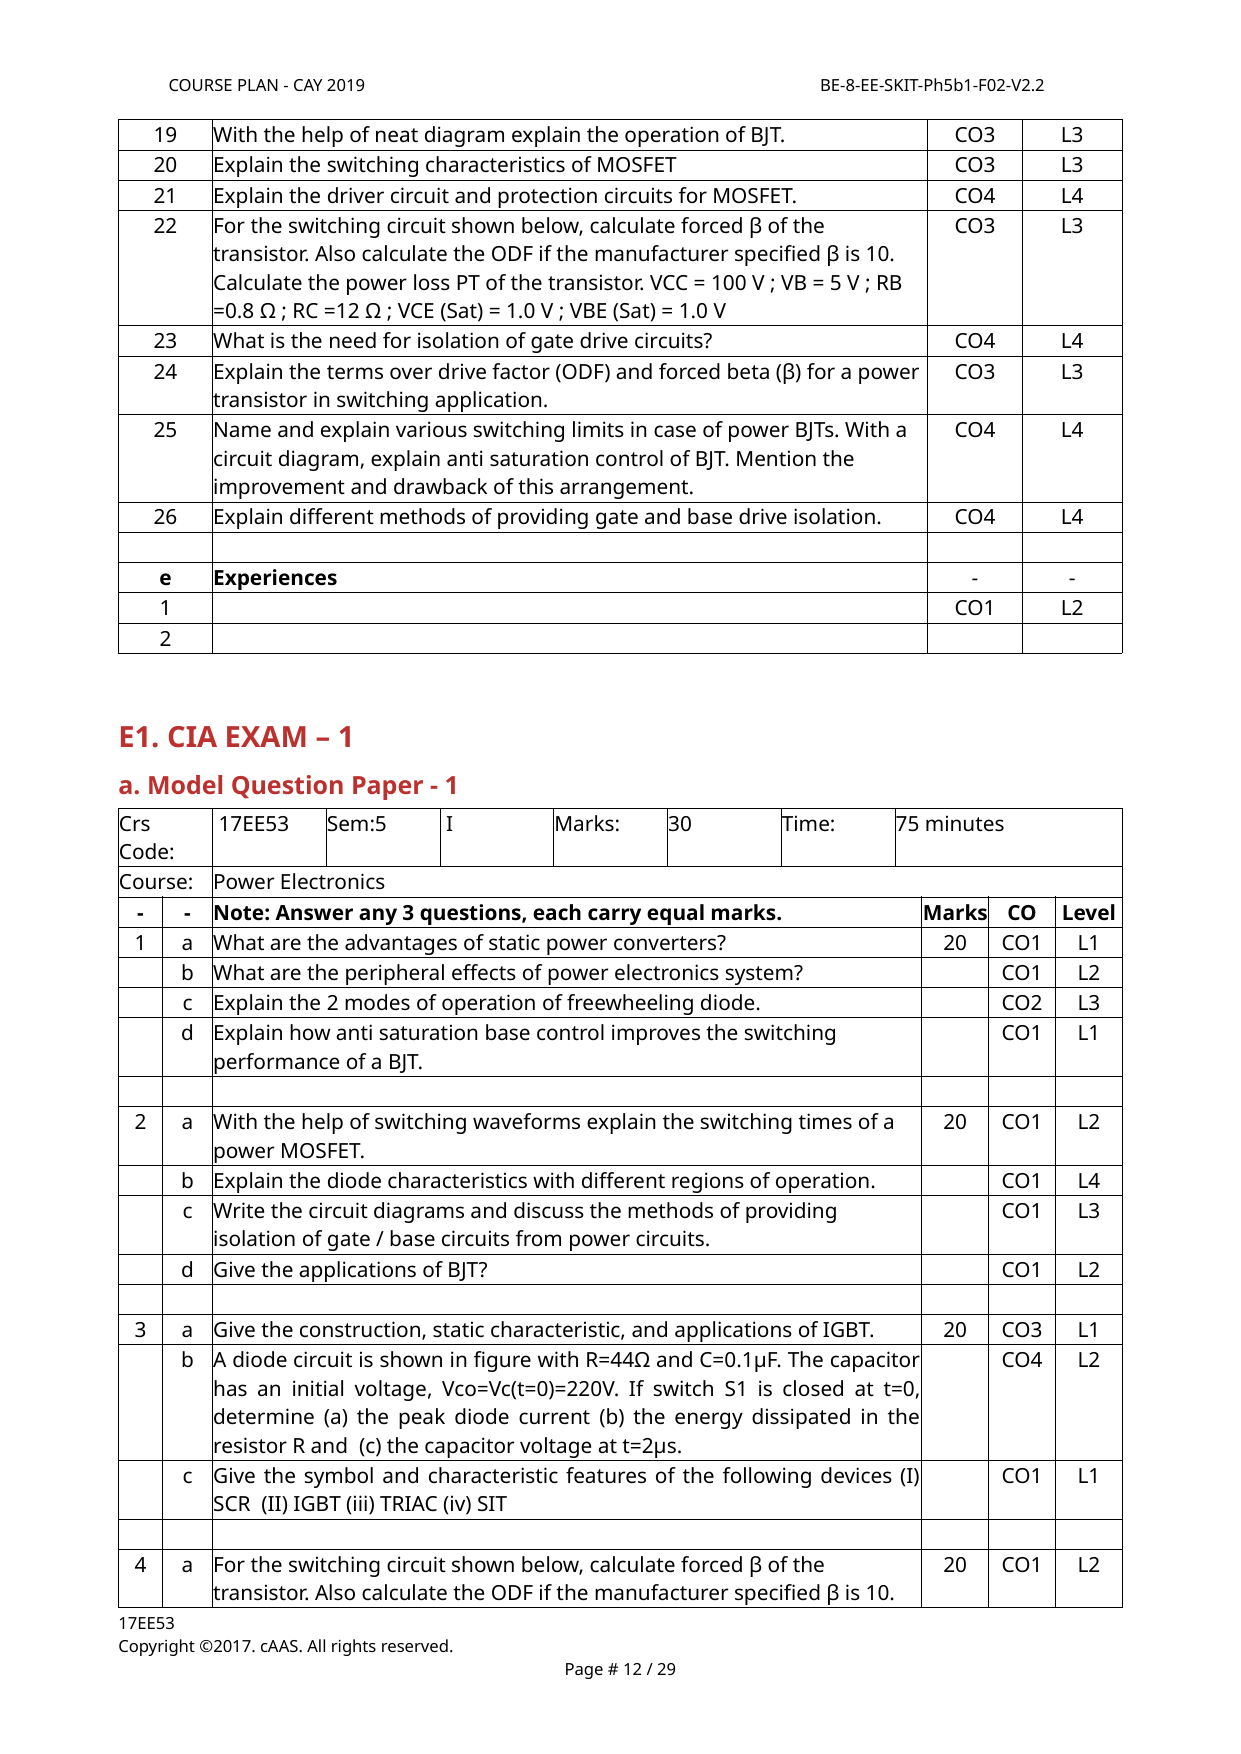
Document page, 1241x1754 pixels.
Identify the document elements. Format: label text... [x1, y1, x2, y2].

table_cell b [163, 1166, 212, 1195]
table_cell [922, 1285, 988, 1314]
table_cell [119, 1461, 162, 1518]
table_cell Explain the driver circuit and protection circuits for MOSFET. [213, 181, 927, 210]
table_cell For the switching circuit shown below, calculate forced β of the transistor. Also calculate the ODF if the manufacturer specified β is 10. [213, 1550, 921, 1607]
table_cell L3 [1056, 1196, 1122, 1254]
table_cell c [163, 1196, 212, 1254]
table_cell 3 [119, 1315, 162, 1344]
table_cell L2 [1056, 1345, 1122, 1460]
table_cell With the help of switching waveforms explain the switching times of a power MOSFET. [213, 1107, 921, 1165]
table_cell L4 [1023, 326, 1122, 356]
table_cell d [163, 1018, 212, 1076]
table_cell L1 [1056, 1461, 1122, 1518]
table_cell CO1 [989, 1107, 1055, 1165]
table_cell [119, 1520, 162, 1549]
table_cell 20 [119, 151, 212, 180]
table_cell a [163, 1107, 212, 1165]
table_cell c [163, 988, 212, 1017]
table_cell Give the applications of BJT? [213, 1255, 921, 1284]
table_cell CO3 [928, 120, 1022, 149]
table_cell b [163, 1345, 212, 1460]
table_cell [213, 593, 927, 622]
table_cell Explain the diode characteristics with different regions of operation. [213, 1166, 921, 1195]
table_cell What is the need for isolation of gate drive circuits? [213, 326, 927, 356]
table_cell CO1 [989, 1196, 1055, 1254]
table_cell e [119, 563, 212, 592]
table_cell [1056, 1520, 1122, 1549]
table_cell 20 [922, 1550, 988, 1607]
table_cell L2 [1056, 1550, 1122, 1607]
table_header Time: [782, 809, 895, 866]
table_cell [163, 1520, 212, 1549]
table_cell L3 [1023, 211, 1122, 325]
table_cell 19 [119, 120, 212, 149]
table_cell [1056, 1285, 1122, 1314]
table_cell [922, 1077, 988, 1106]
table_cell 4 [119, 1550, 162, 1607]
table_cell CO1 [989, 928, 1055, 957]
table_cell What are the advantages of static power converters? [213, 928, 921, 957]
table_cell L1 [1056, 928, 1122, 957]
table_cell L3 [1023, 357, 1122, 414]
table_header I [441, 809, 553, 866]
table_cell b [163, 958, 212, 987]
table_cell 25 [119, 415, 212, 501]
table_cell - [119, 898, 162, 927]
table_cell [1023, 533, 1122, 562]
table_cell [119, 1077, 162, 1106]
table_cell a [163, 928, 212, 957]
table_cell 1 [119, 928, 162, 957]
table_cell [922, 1255, 988, 1284]
table_cell Marks [922, 898, 988, 927]
table_cell CO [989, 898, 1055, 927]
table_cell [119, 1166, 162, 1195]
table_cell L1 [1056, 1315, 1122, 1344]
table_cell [163, 1077, 212, 1106]
table_cell [213, 1285, 921, 1314]
table_cell [213, 533, 927, 562]
table_cell CO1 [989, 1166, 1055, 1195]
table_cell L1 [1056, 1018, 1122, 1076]
table_cell [922, 1196, 988, 1254]
table_cell Give the construction, static characteristic, and applications of IGBT. [213, 1315, 921, 1344]
table_cell - [1023, 563, 1122, 592]
table_cell Course: [119, 867, 212, 896]
table_cell [119, 988, 162, 1017]
table_cell CO4 [928, 415, 1022, 501]
table_cell What are the peripheral effects of power electronics system? [213, 958, 921, 987]
table_header Marks: [554, 809, 667, 866]
table_header 17EE53 [213, 809, 326, 866]
table_cell [922, 1166, 988, 1195]
table_cell Power Electronics [213, 867, 1122, 896]
table_cell [119, 1255, 162, 1284]
table_cell Level [1056, 898, 1122, 927]
table_cell [213, 624, 927, 653]
table_cell CO1 [989, 1018, 1055, 1076]
table_cell CO3 [989, 1315, 1055, 1344]
table_cell CO4 [928, 181, 1022, 210]
table_cell L2 [1056, 1255, 1122, 1284]
subtitle E1. CIA EXAM – 1 [118, 716, 1122, 756]
table_cell [922, 958, 988, 987]
table_cell L3 [1056, 988, 1122, 1017]
table_cell [922, 1345, 988, 1460]
table_cell Name and explain various switching limits in case of power BJTs. With a circuit diagram, explain anti saturation control of BJT. Mention the improvement and drawback of this arrangement. [213, 415, 927, 501]
table_cell 1 [119, 593, 212, 622]
table_cell c [163, 1461, 212, 1518]
table_cell [922, 1520, 988, 1549]
table_cell CO1 [989, 1255, 1055, 1284]
table_cell L3 [1023, 120, 1122, 149]
table_cell CO1 [928, 593, 1022, 622]
table_cell L4 [1023, 415, 1122, 501]
table_cell L4 [1023, 181, 1122, 210]
table_cell Explain the terms over drive factor (ODF) and forced beta (β) for a power transistor in switching application. [213, 357, 927, 414]
table_cell [119, 1285, 162, 1314]
table_cell - [928, 563, 1022, 592]
table_cell CO1 [989, 958, 1055, 987]
table_cell CO4 [928, 503, 1022, 532]
table_header Sem:5 [327, 809, 440, 866]
table_cell For the switching circuit shown below, calculate forced β of the transistor. Also calculate the ODF if the manufacturer specified β is 10. Calculate the power loss PT of the transistor. VCC = 100 V ; VB = 5 V ; RB =0.8 Ω ; RC =12 Ω ; VCE (Sat) = 1.0 V ; VBE (Sat) = 1.0 V [213, 211, 927, 325]
table_header 75 minutes [896, 809, 1122, 866]
table_cell [119, 1018, 162, 1076]
table_cell [922, 1018, 988, 1076]
table_cell CO1 [989, 1550, 1055, 1607]
table_cell CO3 [928, 151, 1022, 180]
table_cell [989, 1520, 1055, 1549]
table_cell [119, 958, 162, 987]
table_cell [119, 533, 212, 562]
table_cell 24 [119, 357, 212, 414]
table_cell CO4 [928, 326, 1022, 356]
table_cell [1056, 1077, 1122, 1106]
table_cell L2 [1023, 593, 1122, 622]
table_cell 22 [119, 211, 212, 325]
table_cell 26 [119, 503, 212, 532]
table_header 30 [668, 809, 781, 866]
table_cell Explain the switching characteristics of MOSFET [213, 151, 927, 180]
table_cell Experiences [213, 563, 927, 592]
table_cell L4 [1056, 1166, 1122, 1195]
table_cell - [163, 898, 212, 927]
table_cell CO3 [928, 357, 1022, 414]
table_cell 21 [119, 181, 212, 210]
table_cell 2 [119, 624, 212, 653]
table_cell [922, 988, 988, 1017]
table_header Crs Code: [119, 809, 212, 866]
table_cell Note: Answer any 3 questions, each carry equal marks. [213, 898, 921, 927]
table_cell Explain different methods of providing gate and base drive isolation. [213, 503, 927, 532]
table_cell Explain how anti saturation base control improves the switching performance of a BJT. [213, 1018, 921, 1076]
table_cell [922, 1461, 988, 1518]
table_cell [213, 1520, 921, 1549]
table_cell Explain the 2 modes of operation of freewheeling diode. [213, 988, 921, 1017]
table_cell [989, 1285, 1055, 1314]
table_cell [119, 1196, 162, 1254]
table_cell Give the symbol and characteristic features of the following devices (I) SCR (II) IGBT (iii) TRIAC (iv) SIT [213, 1461, 921, 1518]
table_cell [163, 1285, 212, 1314]
table_cell Write the circuit diagrams and discuss the methods of providing isolation of gate / base circuits from power circuits. [213, 1196, 921, 1254]
table_cell [213, 1077, 921, 1106]
table_cell L4 [1023, 503, 1122, 532]
table_cell 20 [922, 928, 988, 957]
table_cell [119, 1345, 162, 1460]
table_cell [1023, 624, 1122, 653]
table_cell CO4 [989, 1345, 1055, 1460]
table_cell [989, 1077, 1055, 1106]
table_cell 2 [119, 1107, 162, 1165]
table_cell a [163, 1550, 212, 1607]
table_cell A diode circuit is shown in figure with R=44Ω and C=0.1μF. The capacitor has an initial voltage, Vco=Vc(t=0)=220V. If switch S1 is closed at t=0, determine (a) the peak diode current (b) the energy dissipated in the resistor R and (c) the capacitor voltage at t=2μs. [213, 1345, 921, 1460]
table_cell CO2 [989, 988, 1055, 1017]
table_cell 23 [119, 326, 212, 356]
table_cell L2 [1056, 958, 1122, 987]
table_cell CO3 [928, 211, 1022, 325]
table_cell 20 [922, 1107, 988, 1165]
table_cell d [163, 1255, 212, 1284]
table_cell a [163, 1315, 212, 1344]
table_cell CO1 [989, 1461, 1055, 1518]
table_cell L3 [1023, 151, 1122, 180]
table_cell [928, 533, 1022, 562]
table_cell L2 [1056, 1107, 1122, 1165]
table_cell With the help of neat diagram explain the operation of BJT. [213, 120, 927, 149]
table_cell 20 [922, 1315, 988, 1344]
table_cell [928, 624, 1022, 653]
subtitle a. Model Question Paper - 1 [118, 768, 1122, 802]
